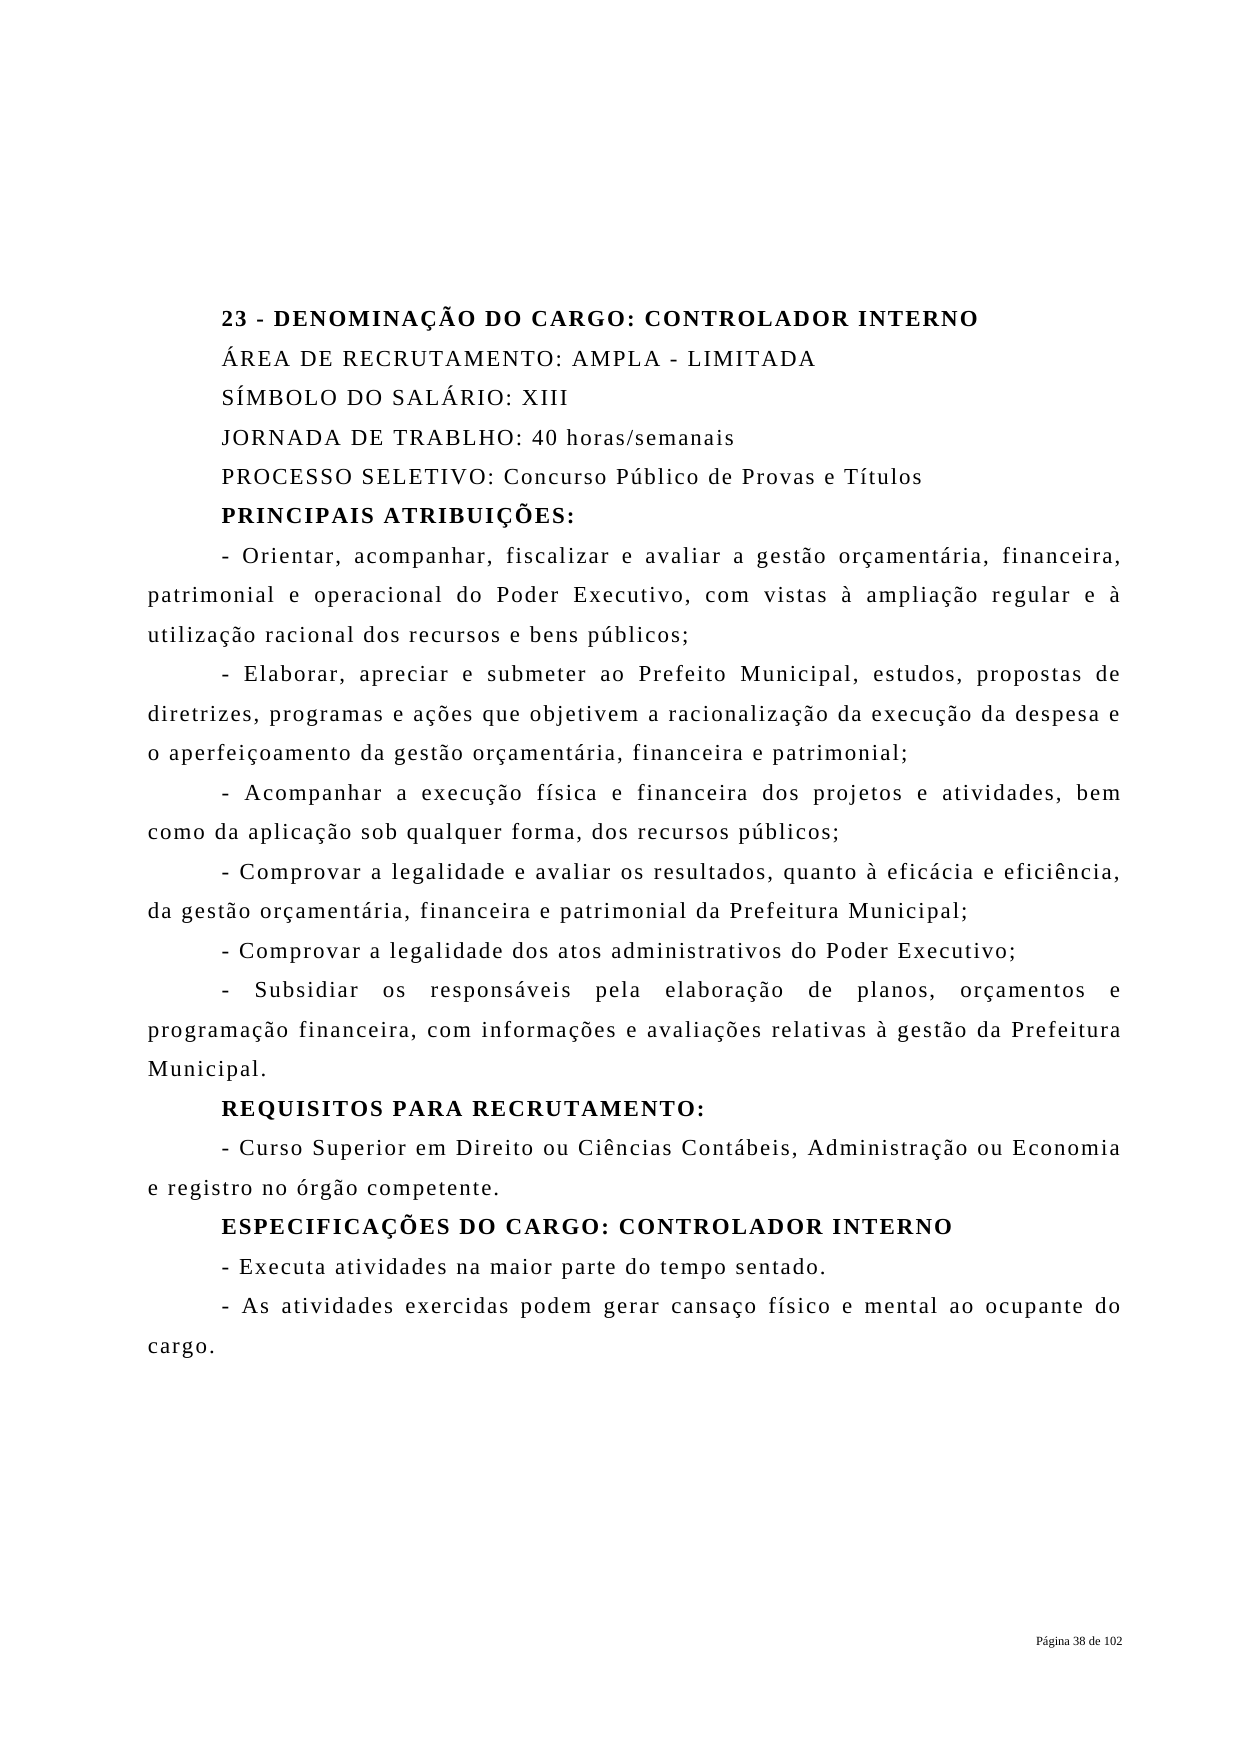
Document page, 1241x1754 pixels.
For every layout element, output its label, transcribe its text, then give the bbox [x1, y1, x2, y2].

text PRINCIPAIS ATRIBUIÇÕES: [148, 503, 1122, 529]
text - Curso Superior em Direito ou Ciências Contábeis, Administração ou Economia e registro no órgão competente. [148, 1134, 1122, 1200]
text 23 - DENOMINAÇÃO DO CARGO: CONTROLADOR INTERNO [148, 305, 1122, 332]
text PROCESSO SELETIVO: Concurso Público de Provas e Títulos [148, 463, 1122, 489]
text - Executa atividades na maior parte do tempo sentado. [148, 1253, 1122, 1279]
text - Acompanhar a execução física e financeira dos projetos e atividades, bem como da aplicação sob qualquer forma, dos recursos públicos; [148, 779, 1122, 845]
text - Subsidiar os responsáveis pela elaboração de planos, orçamentos e programação financeira, com informações e avaliações relativas à gestão da Prefeitura Municipal. [148, 976, 1122, 1082]
text - Elaborar, apreciar e submeter ao Prefeito Municipal, estudos, propostas de diretrizes, programas e ações que objetivem a racionalização da execução da despesa e o aperfeiçoamento da gestão orçamentária, financeira e patrimonial; [148, 661, 1122, 766]
text ÁREA DE RECRUTAMENTO: AMPLA - LIMITADA [148, 345, 1122, 371]
text - Comprovar a legalidade dos atos administrativos do Poder Executivo; [148, 937, 1122, 963]
text SÍMBOLO DO SALÁRIO: XIII [148, 384, 1122, 411]
text ESPECIFICAÇÕES DO CARGO: CONTROLADOR INTERNO [148, 1213, 1122, 1239]
text - As atividades exercidas podem gerar cansaço físico e mental ao ocupante do cargo. [148, 1292, 1122, 1358]
text JORNADA DE TRABLHO: 40 horas/semanais [148, 424, 1122, 450]
text REQUISITOS PARA RECRUTAMENTO: [148, 1095, 1122, 1121]
text - Comprovar a legalidade e avaliar os resultados, quanto à eficácia e eficiência, da gestão orçamentária, financeira e patrimonial da Prefeitura Municipal; [148, 858, 1122, 924]
text - Orientar, acompanhar, fiscalizar e avaliar a gestão orçamentária, financeira, patrimonial e operacional do Poder Executivo, com vistas à ampliação regular e à utilização racional dos recursos e bens públicos; [148, 542, 1122, 647]
